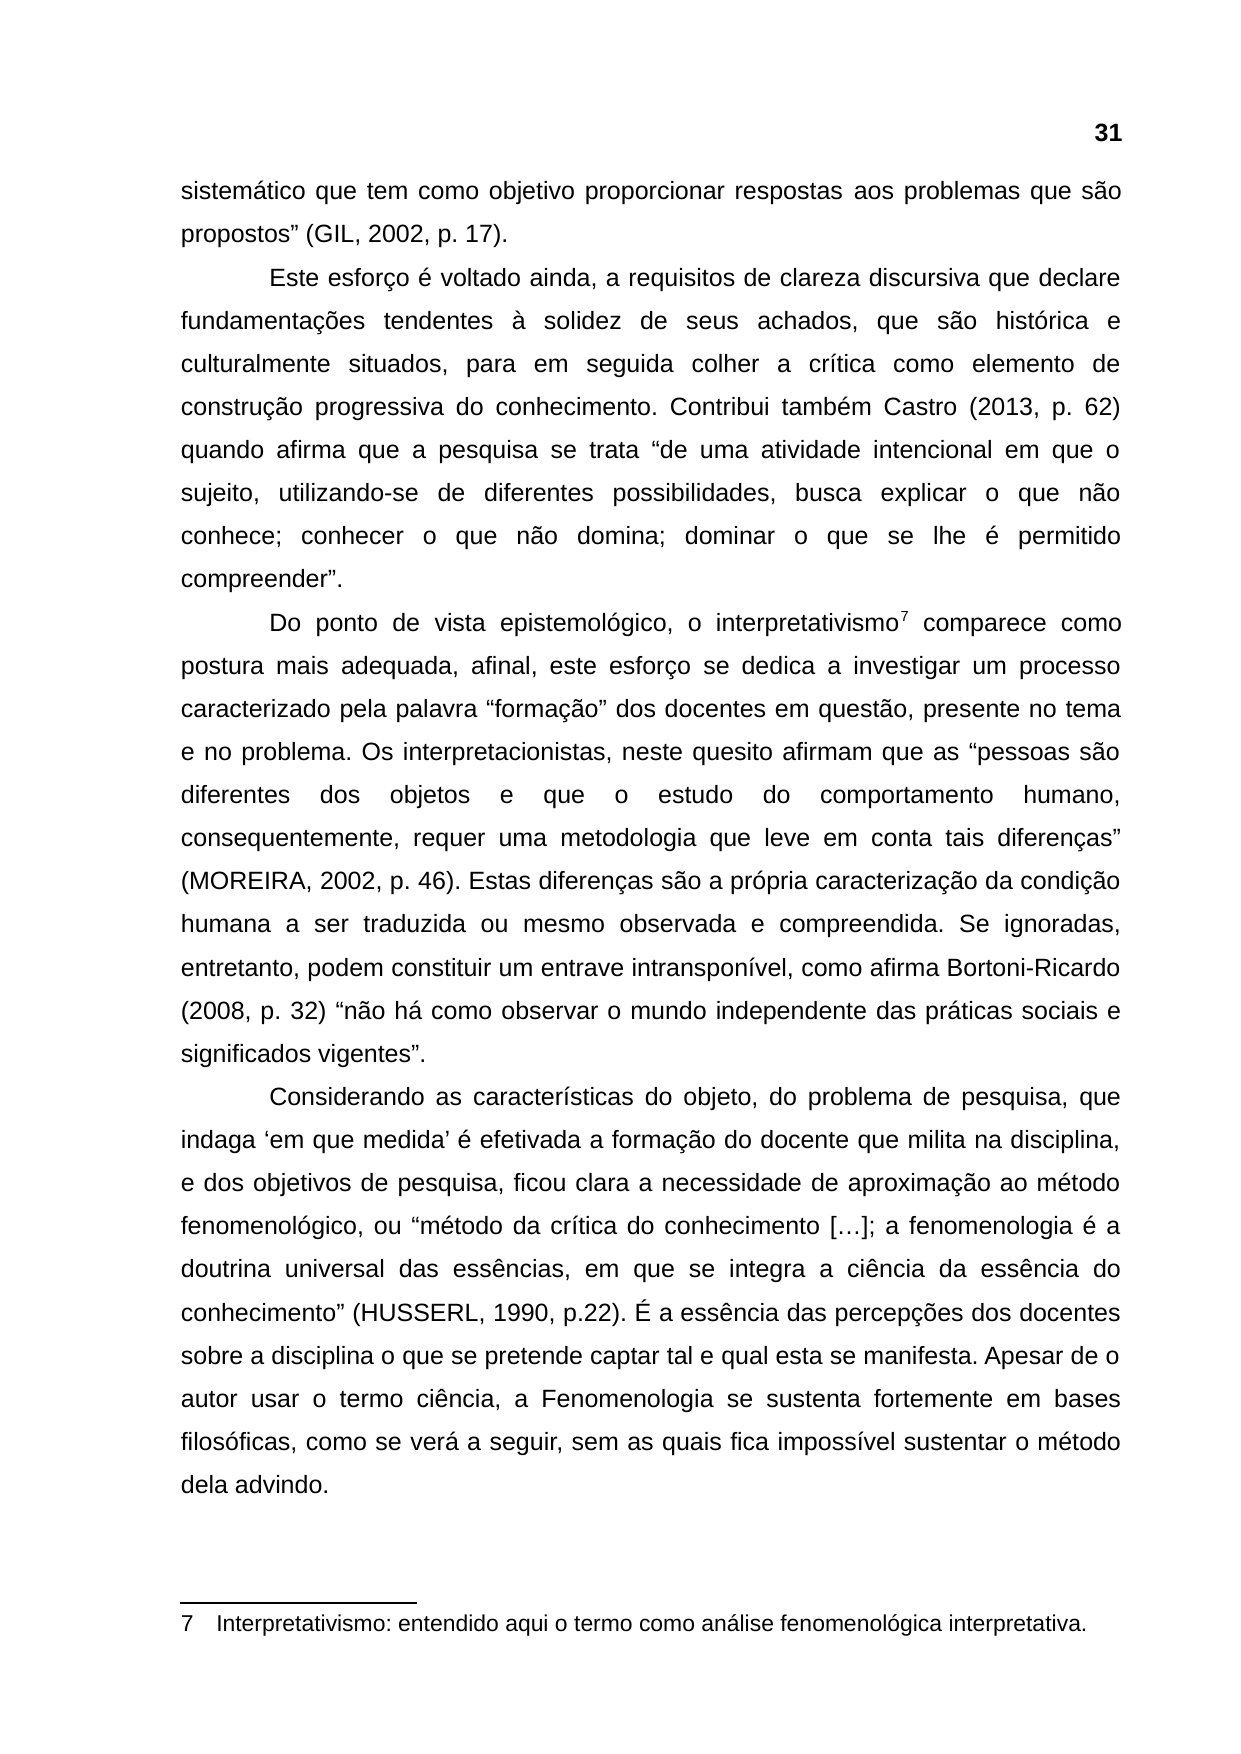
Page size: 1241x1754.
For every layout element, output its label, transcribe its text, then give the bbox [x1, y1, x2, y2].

text Interpretativismo: entendido aqui o termo como análise fenomenológica interpretativa. [181, 1609, 1122, 1636]
text Do ponto de vista epistemológico, o interpretativismo comparece como postura mais adequada, afinal, este esforço se dedica a investigar um processo caracterizado pela palavra “formação” dos docentes em questão, presente no tema e no problema. Os interpretacionistas, neste quesito afirmam que as “pessoas são diferentes dos objetos e que o estudo do comportamento humano, consequentemente, requer uma metodologia que leve em conta tais diferenças” (MOREIRA, 2002, p. 46). Estas diferenças são a própria caracterização da condição humana a ser traduzida ou mesmo observada e compreendida. Se ignoradas, entretanto, podem constituir um entrave intransponível, como afirma Bortoni-Ricardo (2008, p. 32) “não há como observar o mundo independente das práticas sociais e significados vigentes”. [181, 608, 1122, 1068]
text Considerando as características do objeto, do problema de pesquisa, que indaga ‘em que medida’ é efetivada a formação do docente que milita na disciplina, e dos objetivos de pesquisa, ficou clara a necessidade de aproximação ao método fenomenológico, ou “método da crítica do conhecimento […]; a fenomenologia é a doutrina universal das essências, em que se integra a ciência da essência do conhecimento” (HUSSERL, 1990, p.22). É a essência das percepções dos docentes sobre a disciplina o que se pretende captar tal e qual esta se manifesta. Apesar de o autor usar o termo ciência, a Fenomenologia se sustenta fortemente em bases filosóficas, como se verá a seguir, sem as quais fica impossível sustentar o método dela advindo. [181, 1082, 1122, 1499]
text sistemático que tem como objetivo proporcionar respostas aos problemas que são propostos” (GIL, 2002, p. 17). [181, 176, 1122, 248]
text Este esforço é voltado ainda, a requisitos de clareza discursiva que declare fundamentações tendentes à solidez de seus achados, que são histórica e culturalmente situados, para em seguida colher a crítica como elemento de construção progressiva do conhecimento. Contribui também Castro (2013, p. 62) quando afirma que a pesquisa se trata “de uma atividade intencional em que o sujeito, utilizando-se de diferentes possibilidades, busca explicar o que não conhece; conhecer o que não domina; dominar o que se lhe é permitido compreender”. [181, 263, 1122, 593]
